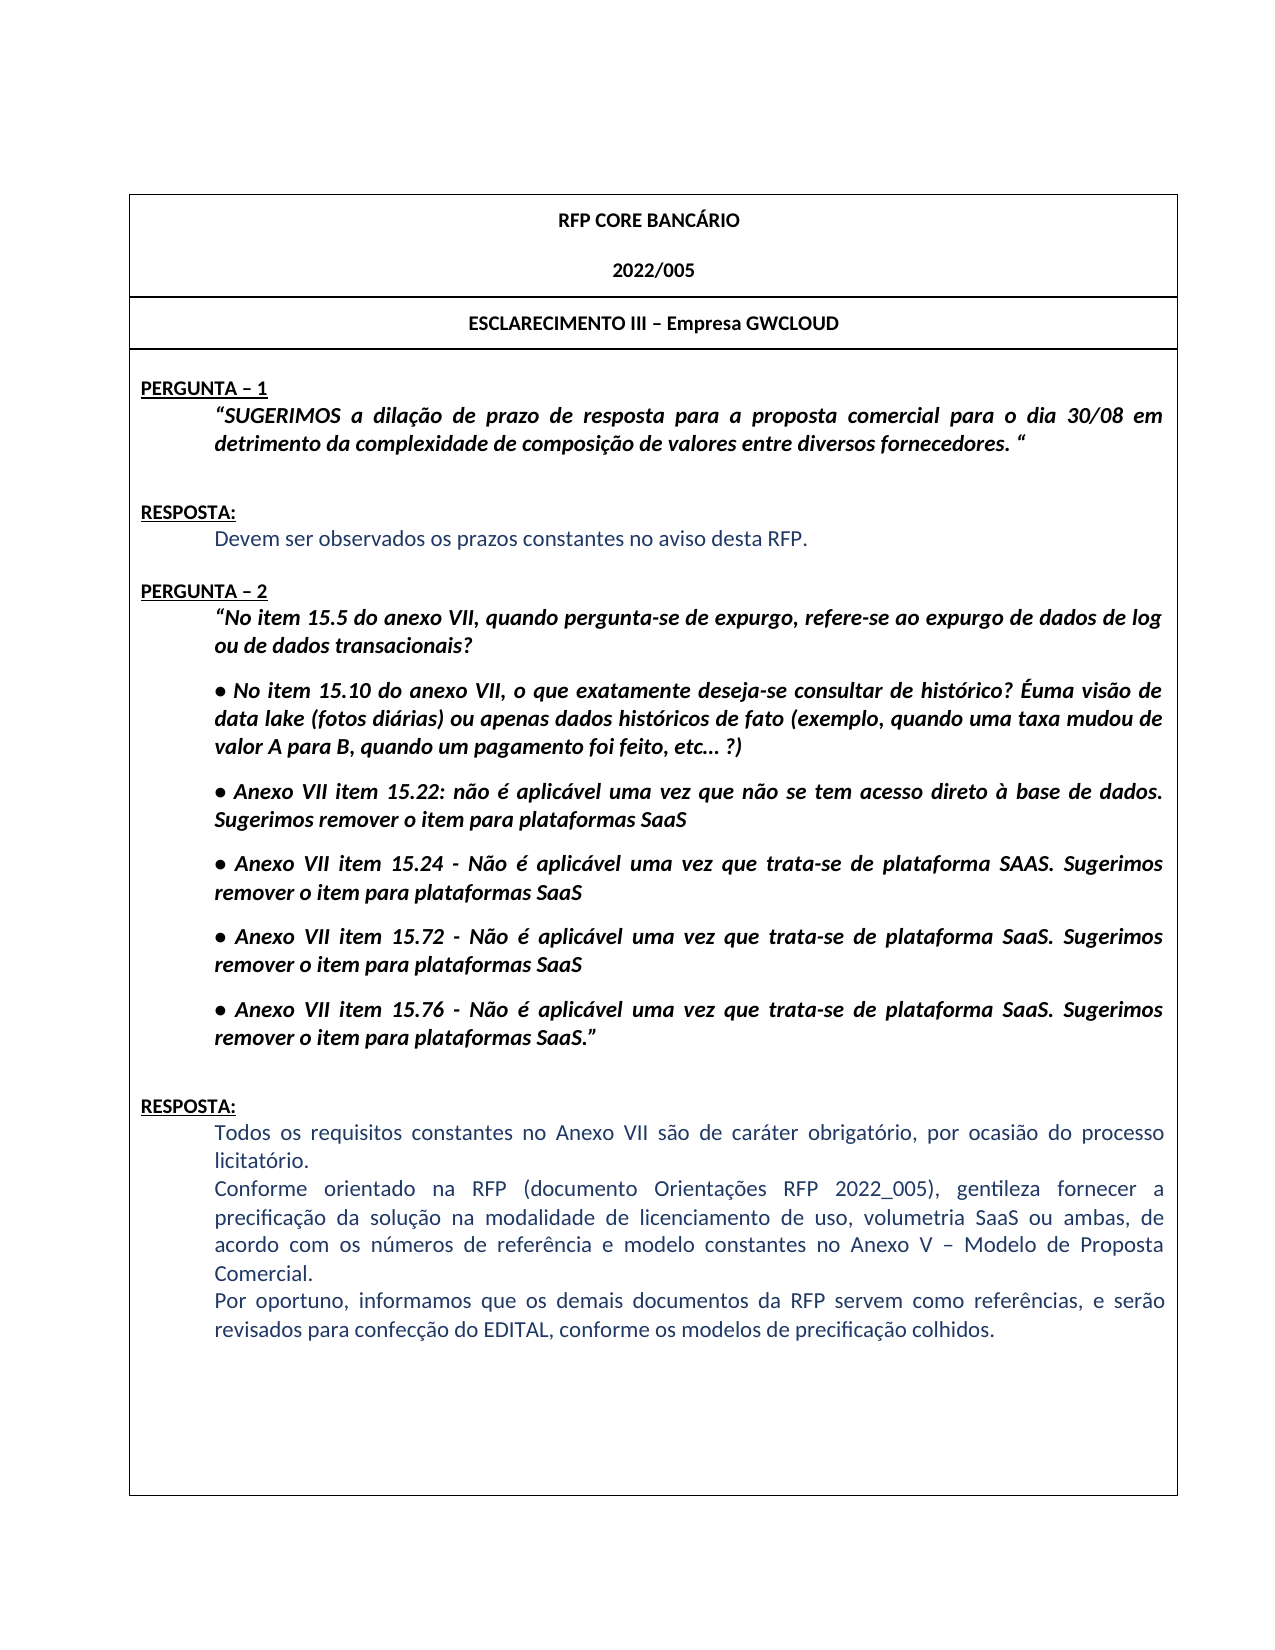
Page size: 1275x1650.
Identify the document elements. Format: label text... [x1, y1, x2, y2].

table_header RFP CORE BANCÁRIO 2022/005 [130, 195, 1177, 296]
table_cell PERGUNTA – 1 “SUGERIMOS a dilação de prazo de resposta para a proposta comercial para o dia 30/08 em detrimento da complexidade de composição de valores entre diversos fornecedores. “ RESPOSTA: Devem ser observados os prazos constantes no aviso desta RFP. PERGUNTA – 2 “No item 15.5 do anexo VII, quando pergunta-se de expurgo, refere-se ao expurgo de dados de log ou de dados transacionais? • No item 15.10 do anexo VII, o que exatamente deseja-se consultar de histórico? Éuma visão de data lake (fotos diárias) ou apenas dados históricos de fato (exemplo, quando uma taxa mudou de valor A para B, quando um pagamento foi feito, etc… ?) • Anexo VII item 15.22: não é aplicável uma vez que não se tem acesso direto à base de dados. Sugerimos remover o item para plataformas SaaS • Anexo VII item 15.24 - Não é aplicável uma vez que trata-se de plataforma SAAS. Sugerimos remover o item para plataformas SaaS • Anexo VII item 15.72 - Não é aplicável uma vez que trata-se de plataforma SaaS. Sugerimos remover o item para plataformas SaaS • Anexo VII item 15.76 - Não é aplicável uma vez que trata-se de plataforma SaaS. Sugerimos remover o item para plataformas SaaS.” RESPOSTA: Todos os requisitos constantes no Anexo VII são de caráter obrigatório, por ocasião do processo licitatório. Conforme orientado na RFP (documento Orientações RFP 2022_005), gentileza fornecer a precificação da solução na modalidade de licenciamento de uso, volumetria SaaS ou ambas, de acordo com os números de referência e modelo constantes no Anexo V – Modelo de Proposta Comercial. Por oportuno, informamos que os demais documentos da RFP servem como referências, e serão revisados para confecção do EDITAL, conforme os modelos de precificação colhidos. [130, 350, 1177, 1495]
table_cell ESCLARECIMENTO III – Empresa GWCLOUD [130, 298, 1177, 348]
